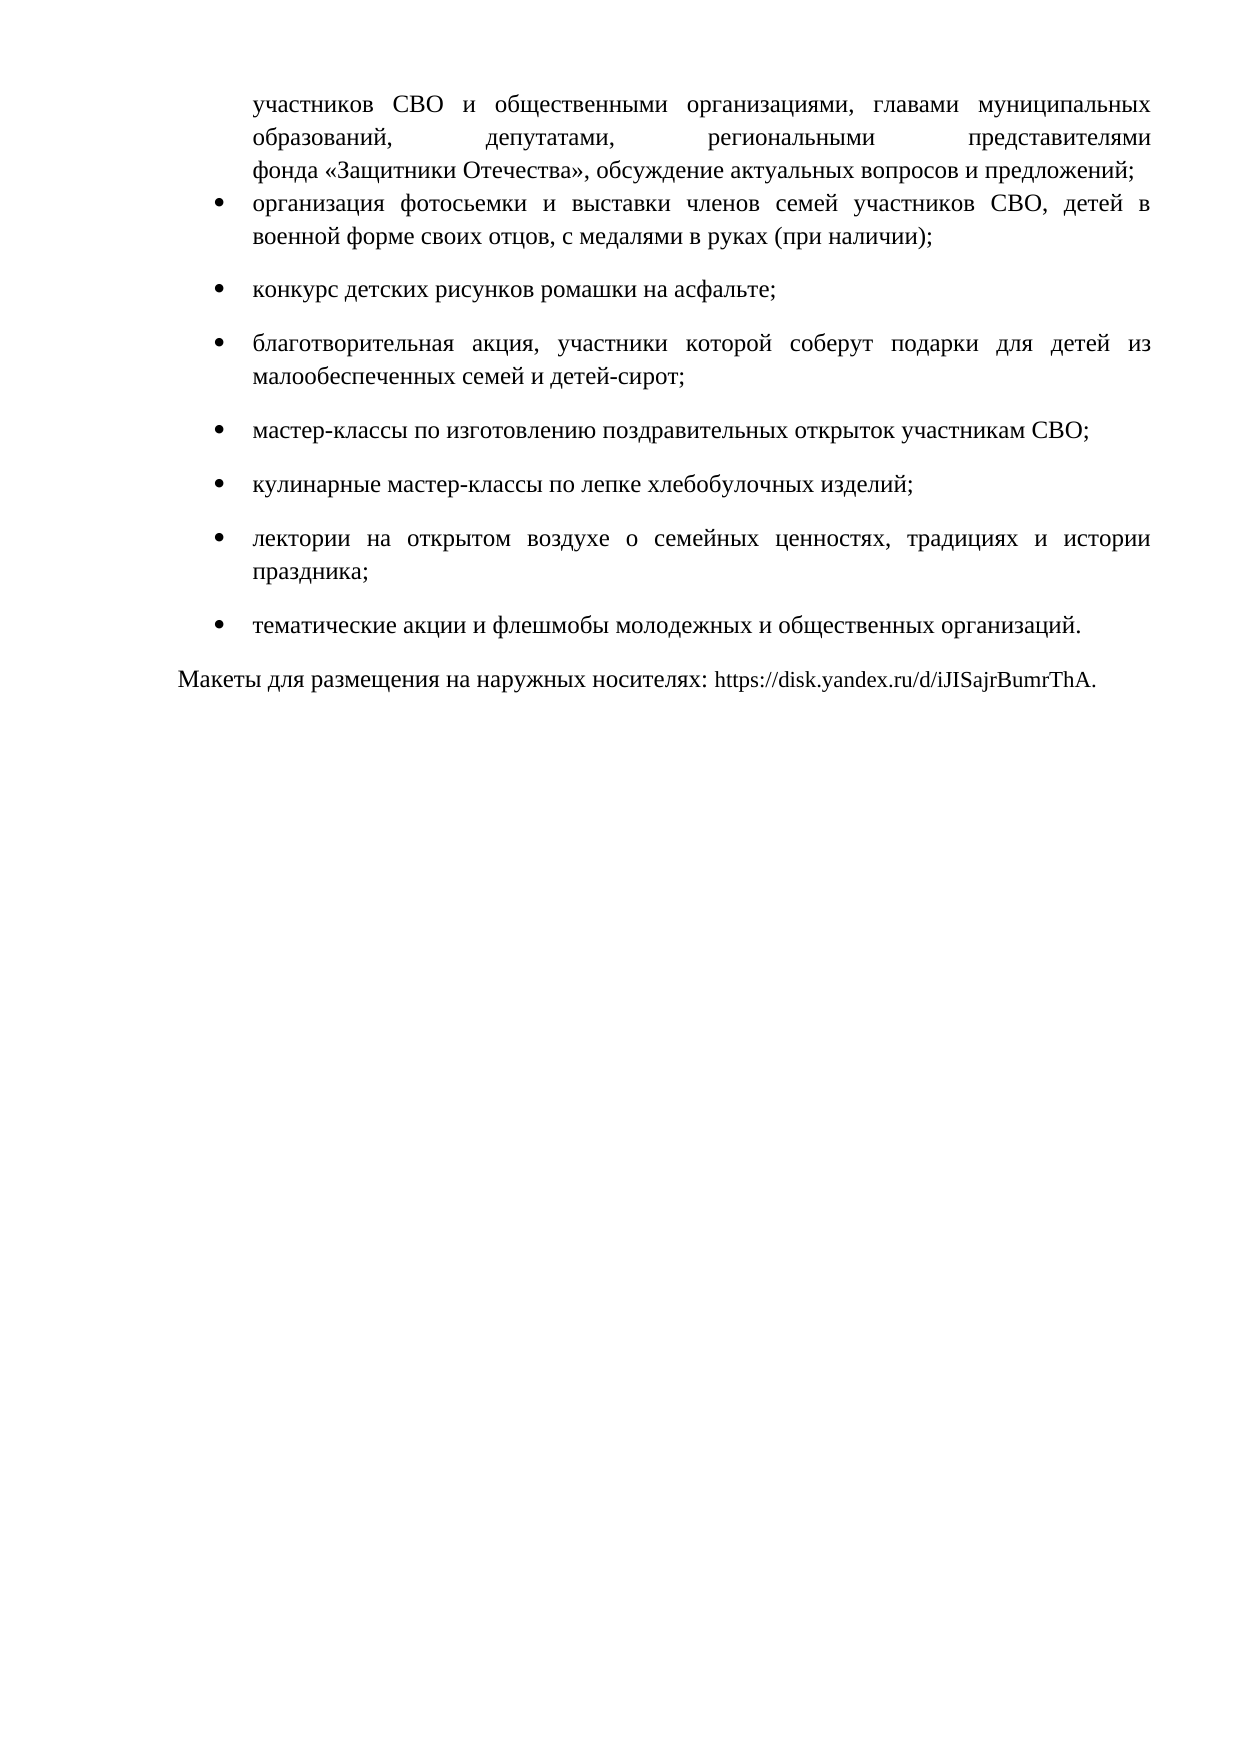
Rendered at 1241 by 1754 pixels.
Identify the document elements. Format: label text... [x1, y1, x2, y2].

list кулинарные мастер-классы по лепке хлебобулочных изделий; [215, 469, 1152, 498]
list конкурс детских рисунков ромашки на асфальте; [215, 274, 1152, 303]
text Макеты для размещения на наружных носителях: https://disk.yandex.ru/d/iJISajrBumrThA. [177, 664, 1152, 692]
list участников СВО и общественными организациями, главами муниципальных образований, депутатами, региональными представителями фонда «Защитники Отечества», обсуждение актуальных вопросов и предложений; [215, 89, 1152, 183]
list тематические акции и флешмобы молодежных и общественных организаций. [215, 610, 1152, 639]
list благотворительная акция, участники которой соберут подарки для детей из малообеспеченных семей и детей-сирот; [215, 328, 1152, 390]
list организация фотосьемки и выставки членов семей участников СВО, детей в военной форме своих отцов, с медалями в руках (при наличии); [215, 188, 1152, 249]
list лектории на открытом воздухе о семейных ценностях, традициях и истории праздника; [215, 523, 1152, 585]
list мастер-классы по изготовлению поздравительных открыток участникам СВО; [215, 415, 1152, 444]
